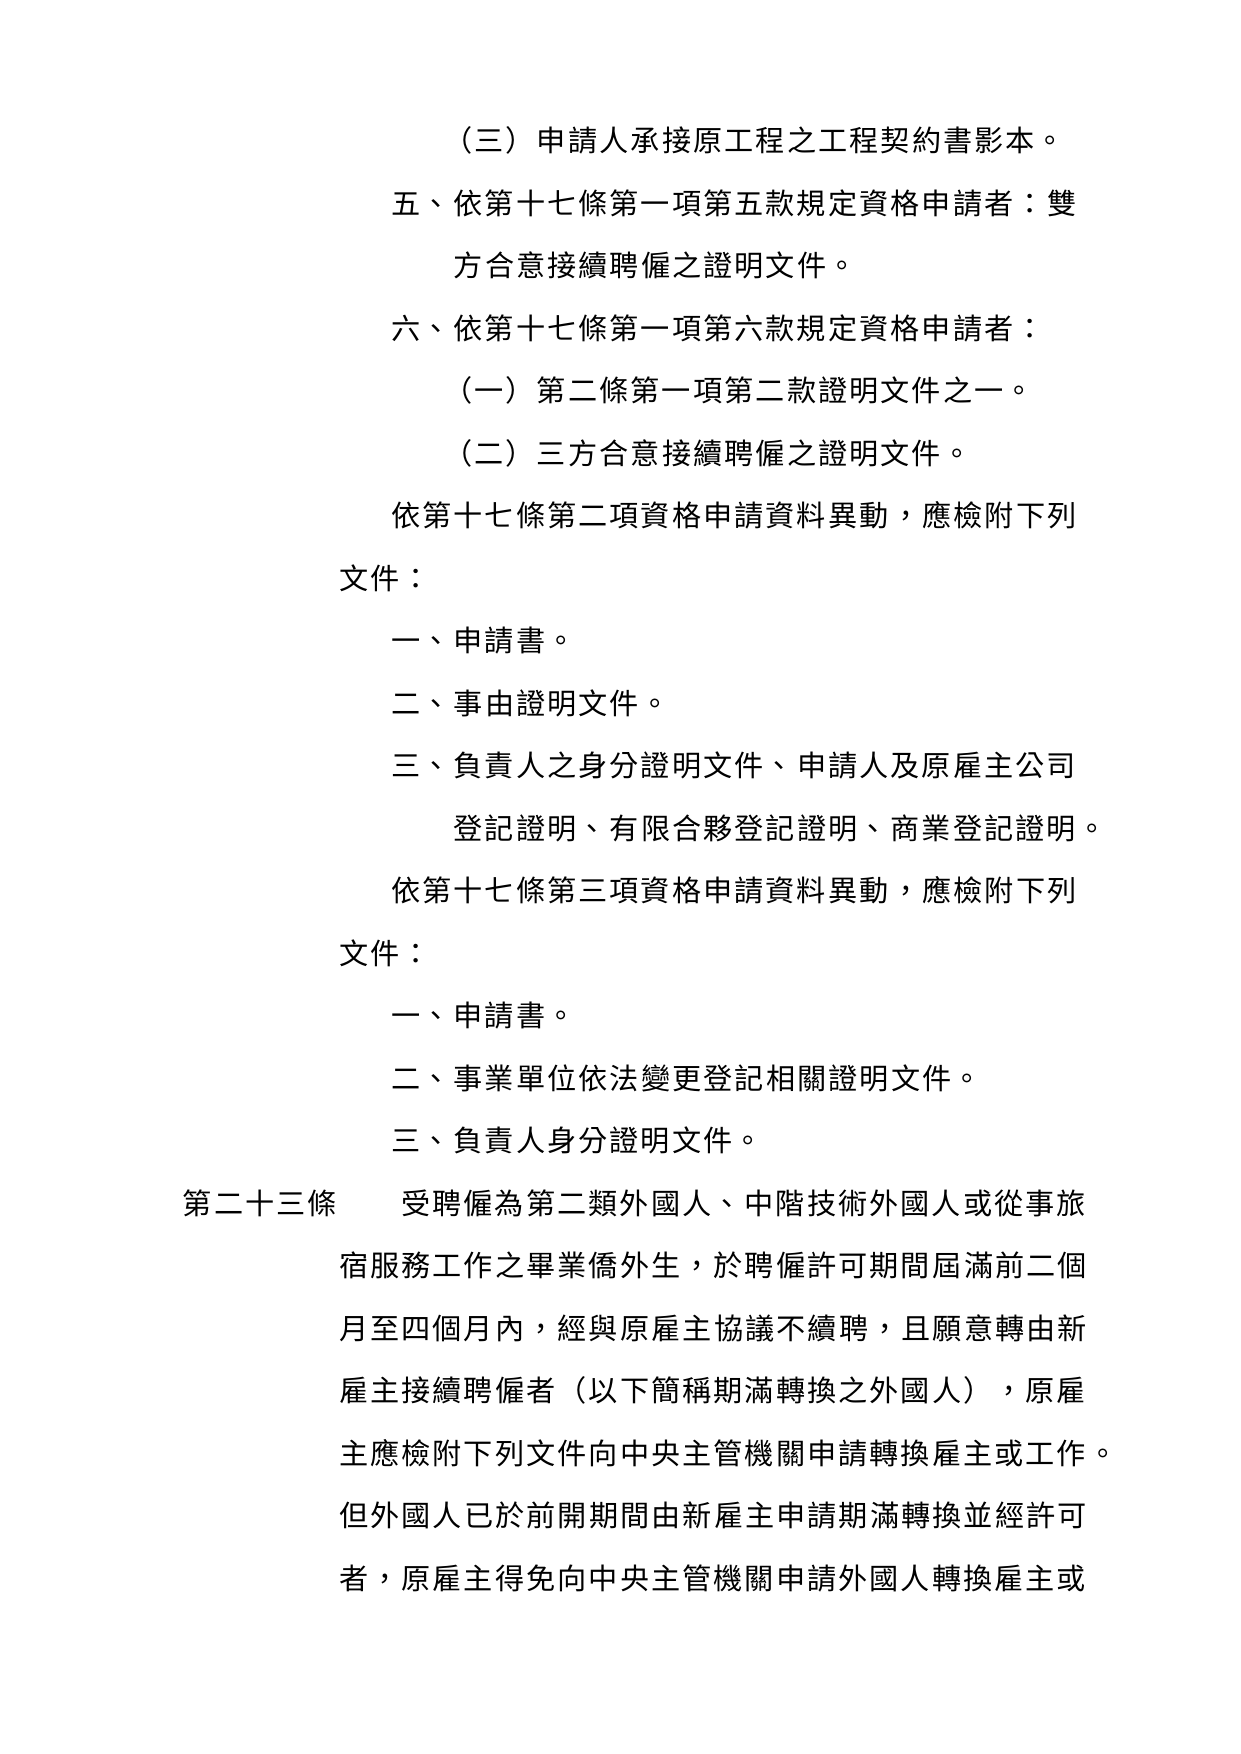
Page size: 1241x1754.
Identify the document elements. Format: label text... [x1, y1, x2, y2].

text （二）三方合意接續聘僱之證明文件。 [434, 410, 1088, 472]
text （一）第二條第一項第二款證明文件之一。 [434, 347, 1088, 410]
text （三）申請人承接原工程之工程契約書影本。 [434, 97, 1088, 160]
text 二、事由證明文件。 [388, 660, 1088, 722]
text 三、負責人身分證明文件。 [388, 1097, 1088, 1160]
text 六、依第十七條第一項第六款規定資格申請者： [388, 285, 1088, 347]
text 三、負責人之身分證明文件、申請人及原雇主公司登記證明、有限合夥登記證明、商業登記證明。 [388, 722, 1088, 847]
text 依第十七條第二項資格申請資料異動，應檢附下列文件： [329, 472, 1088, 597]
text 二、事業單位依法變更登記相關證明文件。 [388, 1035, 1088, 1097]
text 一、申請書。 [388, 972, 1088, 1035]
text 第二十三條 受聘僱為第二類外國人、中階技術外國人或從事旅宿服務工作之畢業僑外生，於聘僱許可期間屆滿前二個月至四個月內，經與原雇主協議不續聘，且願意轉由新雇主接續聘僱者（以下簡稱期滿轉換之外國人），原雇主應檢附下列文件向中央主管機關申請轉換雇主或工作。但外國人已於前開期間由新雇主申請期滿轉換並經許可者，原雇主得免向中央主管機關申請外國人轉換雇主或工作： [182, 1160, 1088, 1597]
text 五、依第十七條第一項第五款規定資格申請者：雙方合意接續聘僱之證明文件。 [388, 160, 1088, 285]
text 依第十七條第三項資格申請資料異動，應檢附下列文件： [329, 847, 1088, 972]
text 一、申請書。 [388, 597, 1088, 660]
